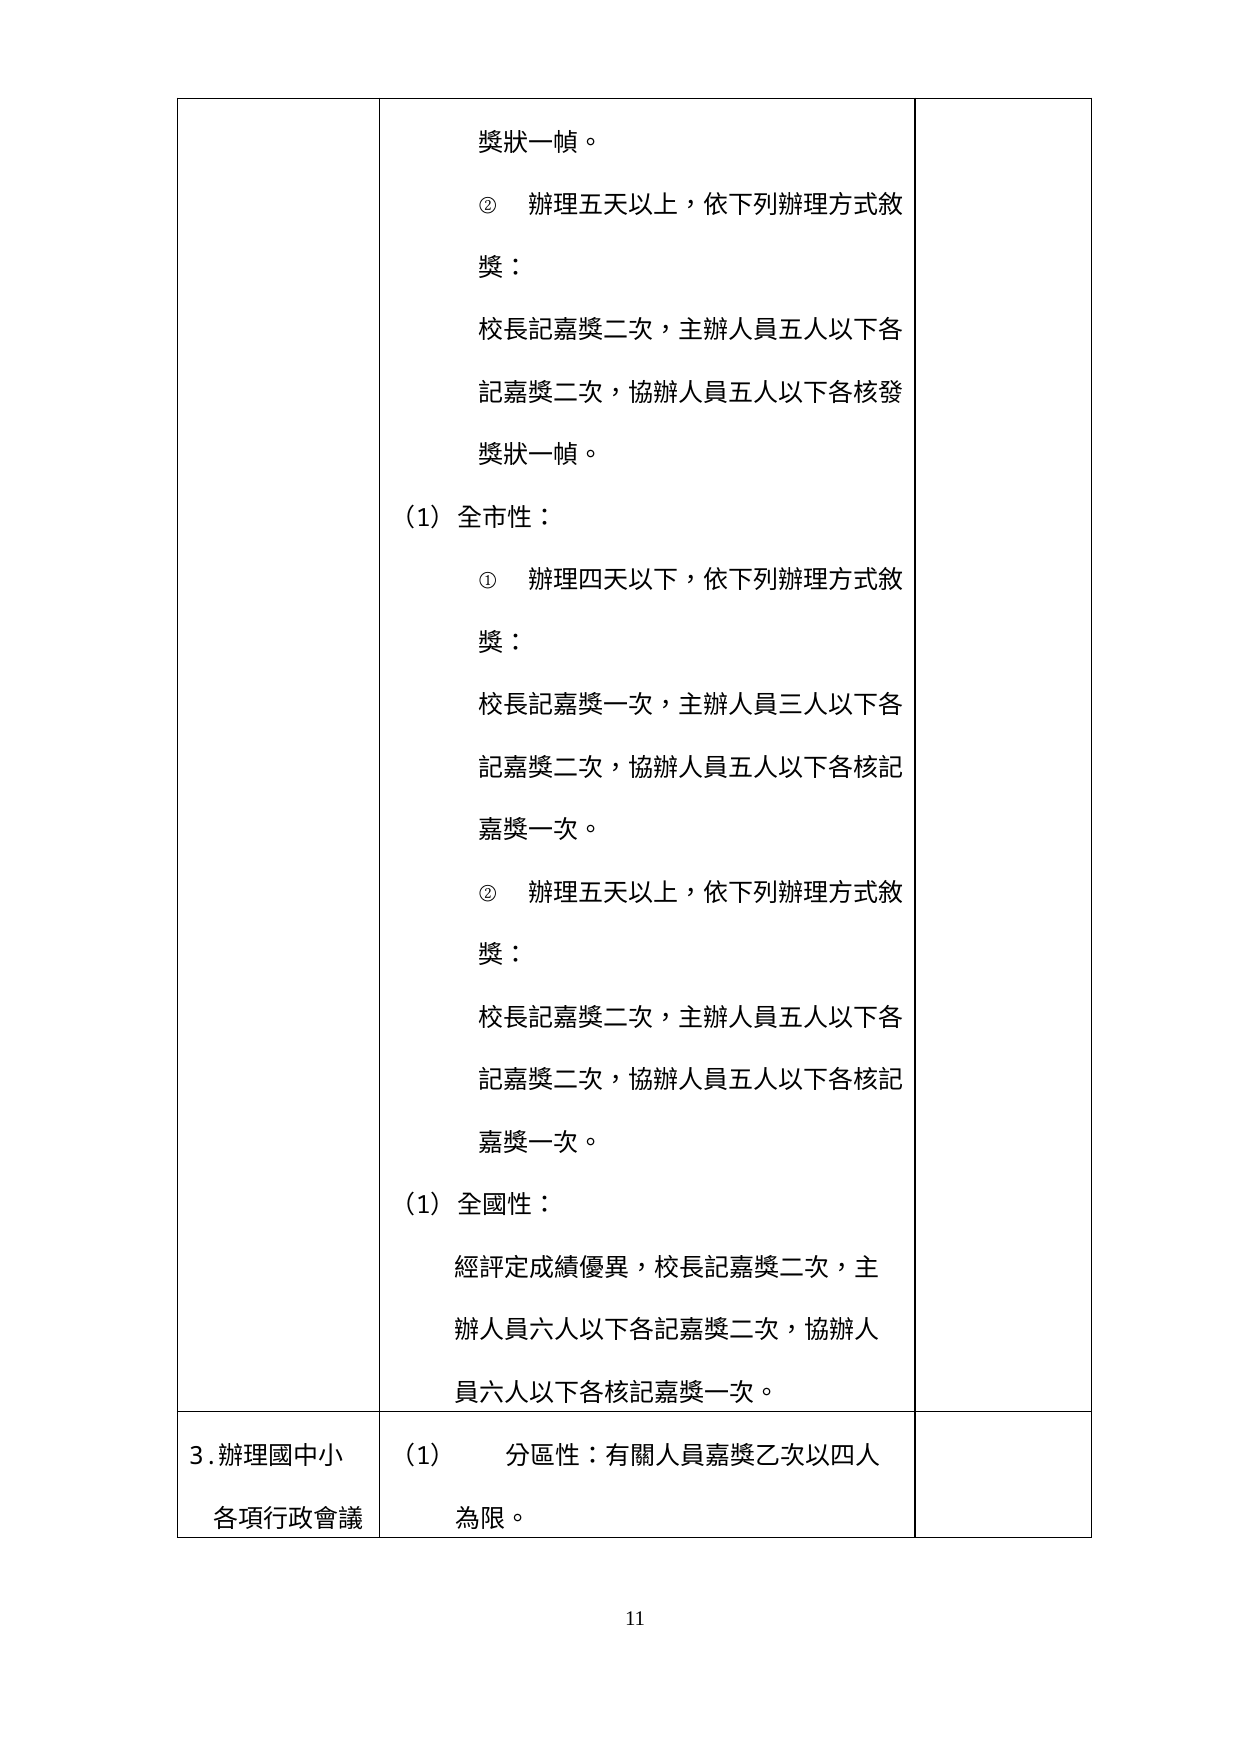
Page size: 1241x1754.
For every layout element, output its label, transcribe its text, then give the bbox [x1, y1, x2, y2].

table_cell [178, 99, 379, 1411]
table_cell [916, 1412, 1091, 1537]
table_cell 分區性： 辦理四天以下，依下列辦理方式敘獎： 校長記嘉獎一次，主辦人員三人以下各記嘉獎一次，協辦人員三人以下各核發獎狀一幀。 辦理五天以上，依下列辦理方式敘獎： 校長記嘉獎二次，主辦人員五人以下各記嘉獎二次，協辦人員五人以下各核發獎狀一幀。 全市性： 辦理四天以下，依下列辦理方式敘獎： 校長記嘉獎一次，主辦人員三人以下各記嘉獎二次，協辦人員五人以下各核記嘉獎一次。 辦理五天以上，依下列辦理方式敘獎： 校長記嘉獎二次，主辦人員五人以下各記嘉獎二次，協辦人員五人以下各核記嘉獎一次。 全國性： 經評定成績優異，校長記嘉獎二次，主辦人員六人以下各記嘉獎二次，協辦人員六人以下各核記嘉獎一次。 [380, 99, 914, 1411]
table_cell 分區性：有關人員嘉獎乙次以四人為限。 全市性：有關人員嘉獎乙次以八人為限(含主辦乙人嘉獎二次)。 全國性或跨縣市性：有關人員嘉獎二次以十二人為限(含主辦一至二人記功乙次)。 [380, 1412, 914, 1537]
table_cell [916, 99, 1091, 1411]
table_cell 3.辦理國中小各項行政會議 [178, 1412, 379, 1537]
